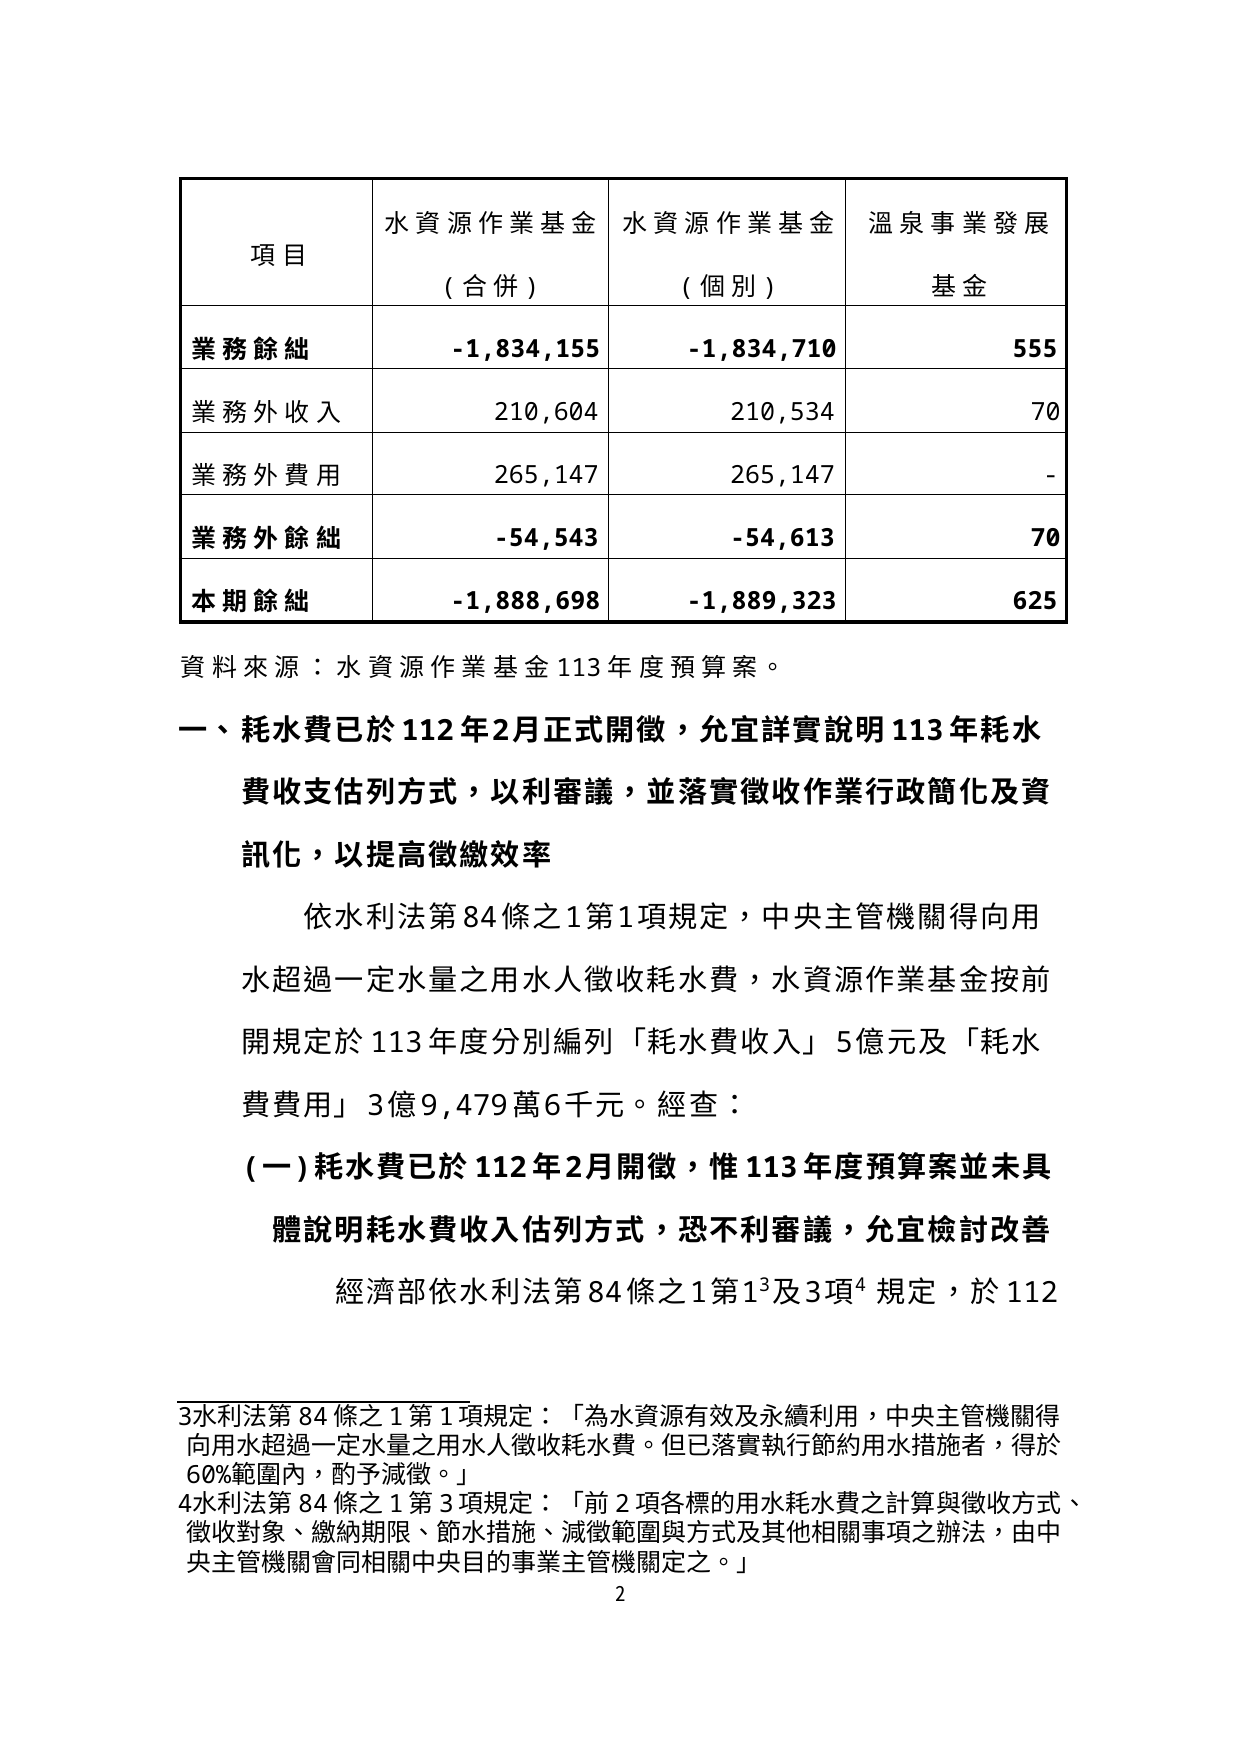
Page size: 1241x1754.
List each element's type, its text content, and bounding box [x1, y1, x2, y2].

table_header 項目 [182, 180, 372, 305]
table_header 溫泉事業發展基金 [846, 180, 1065, 305]
table_cell -54,543 [373, 495, 608, 557]
text 資料來源：水資源作業基金113年度預算案。 [177, 623, 1063, 686]
table_cell -1,834,710 [609, 306, 845, 368]
text 一、耗水費已於112年2月正式開徵，允宜詳實說明113年耗水費收支估列方式，以利審議，並落實徵收作業行政簡化及資訊化，以提高徵繳效率 [177, 686, 1063, 873]
text 經濟部依水利法第84條之1第1及3項規定，於112年1月6日訂定耗水費徵收辦法，依該辦法第12、13及15條規定，自112年2月1日正式開徵，112年2月1日至114年6月30日間減半收取，另每5年檢討1次耗水費用水人之範圍、費率及減徵項目。耗水費主要就用水人前1年11月至當年4月間單月使用自來水、地面水及地下水之總用水量逾9千立方公尺者為徵收對象，水利署於每年7月31日寄發繳費通知單，用水人應於每年8月31日前完成繳納(主要內容摘要詳表1)。依據水資源作業基金112及113年「耗水費收入」預算編列及執行情形，說明如下： [266, 1248, 1063, 1311]
table_header 水資源作業基金(個別) [609, 180, 845, 305]
table_cell - [846, 433, 1065, 494]
table_cell 業務外費用 [182, 433, 372, 494]
text (一)耗水費已於112年2月開徵，惟113年度預算案並未具體說明耗水費收入估列方式，恐不利審議，允宜檢討改善 [236, 1123, 1063, 1248]
table_header 水資源作業基金(合併) [373, 180, 608, 305]
table_cell 265,147 [373, 433, 608, 494]
table_cell 265,147 [609, 433, 845, 494]
table_cell -1,834,155 [373, 306, 608, 368]
table_cell 555 [846, 306, 1065, 368]
table_cell 70 [846, 369, 1065, 431]
table_cell -1,889,323 [609, 559, 845, 620]
table_cell -1,888,698 [373, 559, 608, 620]
table_cell 本期餘絀 [182, 559, 372, 620]
table_cell 210,534 [609, 369, 845, 431]
table_cell 625 [846, 559, 1065, 620]
table_cell 業務餘絀 [182, 306, 372, 368]
table_cell -54,613 [609, 495, 845, 557]
text 水利法第84條之1第1項規定：「為水資源有效及永續利用，中央主管機關得向用水超過一定水量之用水人徵收耗水費。但已落實執行節約用水措施者，得於60%範圍內，酌予減徵。」 [177, 1402, 1063, 1489]
table_cell 業務外收入 [182, 369, 372, 431]
text 依水利法第84條之1第1項規定，中央主管機關得向用水超過一定水量之用水人徵收耗水費，水資源作業基金按前開規定於113年度分別編列「耗水費收入」5億元及「耗水費費用」3億9,479萬6千元。經查： [236, 873, 1063, 1123]
text 水利法第84條之1第3項規定：「前2項各標的用水耗水費之計算與徵收方式、徵收對象、繳納期限、節水措施、減徵範圍與方式及其他相關事項之辦法，由中央主管機關會同相關中央目的事業主管機關定之。」 [177, 1489, 1063, 1577]
table_cell 70 [846, 495, 1065, 557]
table_cell 210,604 [373, 369, 608, 431]
table_cell 業務外餘絀 [182, 495, 372, 557]
